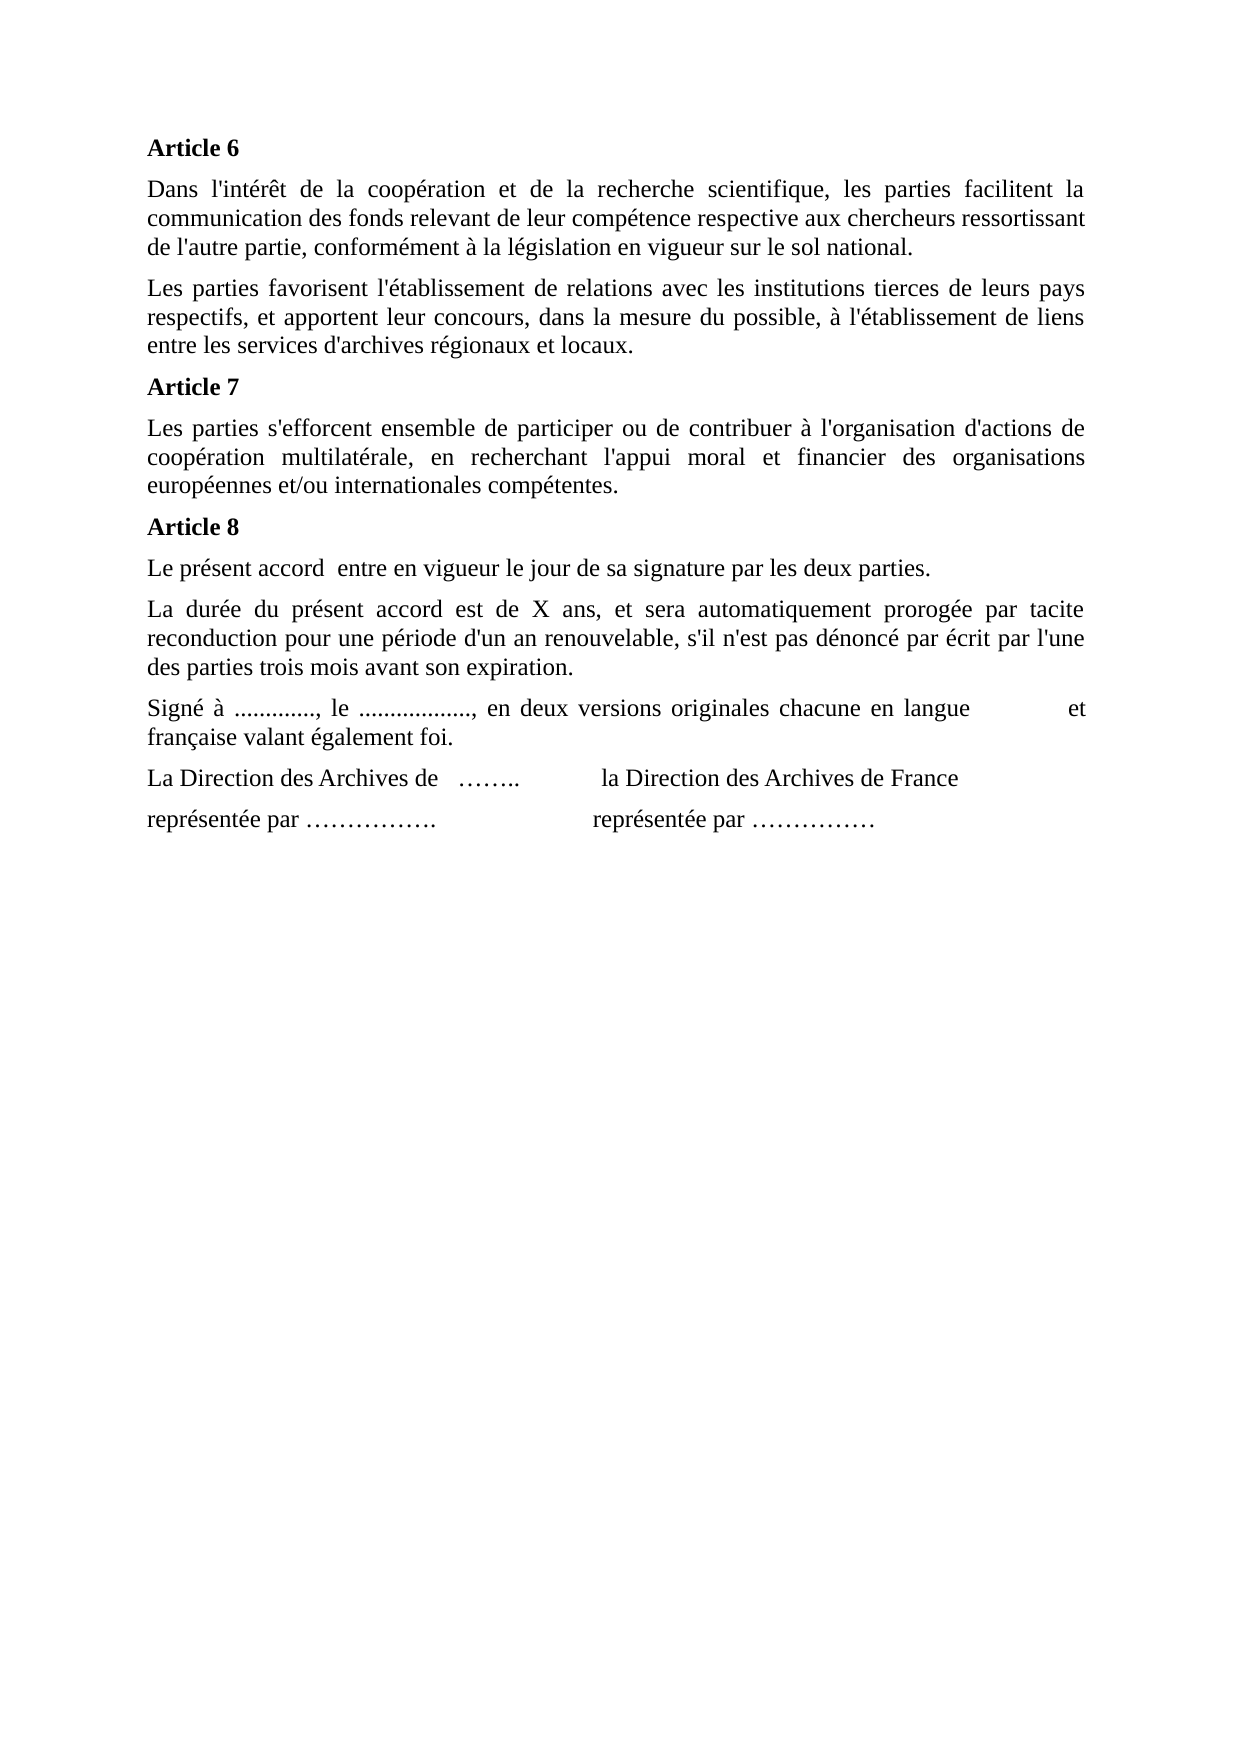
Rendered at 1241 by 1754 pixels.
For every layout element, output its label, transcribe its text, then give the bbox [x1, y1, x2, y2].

text Les parties favorisent l'établissement de relations avec les institutions tierces de leurs pays respectifs, et apportent leur concours, dans la mesure du possible, à l'établissement de liens entre les services d'archives régionaux et locaux. [147, 273, 1086, 359]
text La Direction des Archives de …….. la Direction des Archives de France [147, 763, 1086, 792]
text Le présent accord entre en vigueur le jour de sa signature par les deux parties. [147, 553, 1086, 582]
text La durée du présent accord est de X ans, et sera automatiquement prorogée par tacite reconduction pour une période d'un an renouvelable, s'il n'est pas dénoncé par écrit par l'une des parties trois mois avant son expiration. [147, 594, 1086, 680]
text Dans l'intérêt de la coopération et de la recherche scientifique, les parties facilitent la communication des fonds relevant de leur compétence respective aux chercheurs ressortissant de l'autre partie, conformément à la législation en vigueur sur le sol national. [147, 174, 1086, 260]
text Article 8 [147, 512, 1086, 540]
text Signé à ............., le .................., en deux versions originales chacune en langue et française valant également foi. [147, 693, 1086, 750]
text Article 6 [147, 133, 1086, 162]
text représentée par ……………. représentée par …………… [147, 804, 1086, 833]
text Les parties s'efforcent ensemble de participer ou de contribuer à l'organisation d'actions de coopération multilatérale, en recherchant l'appui moral et financier des organisations européennes et/ou internationales compétentes. [147, 413, 1086, 499]
text Article 7 [147, 372, 1086, 400]
